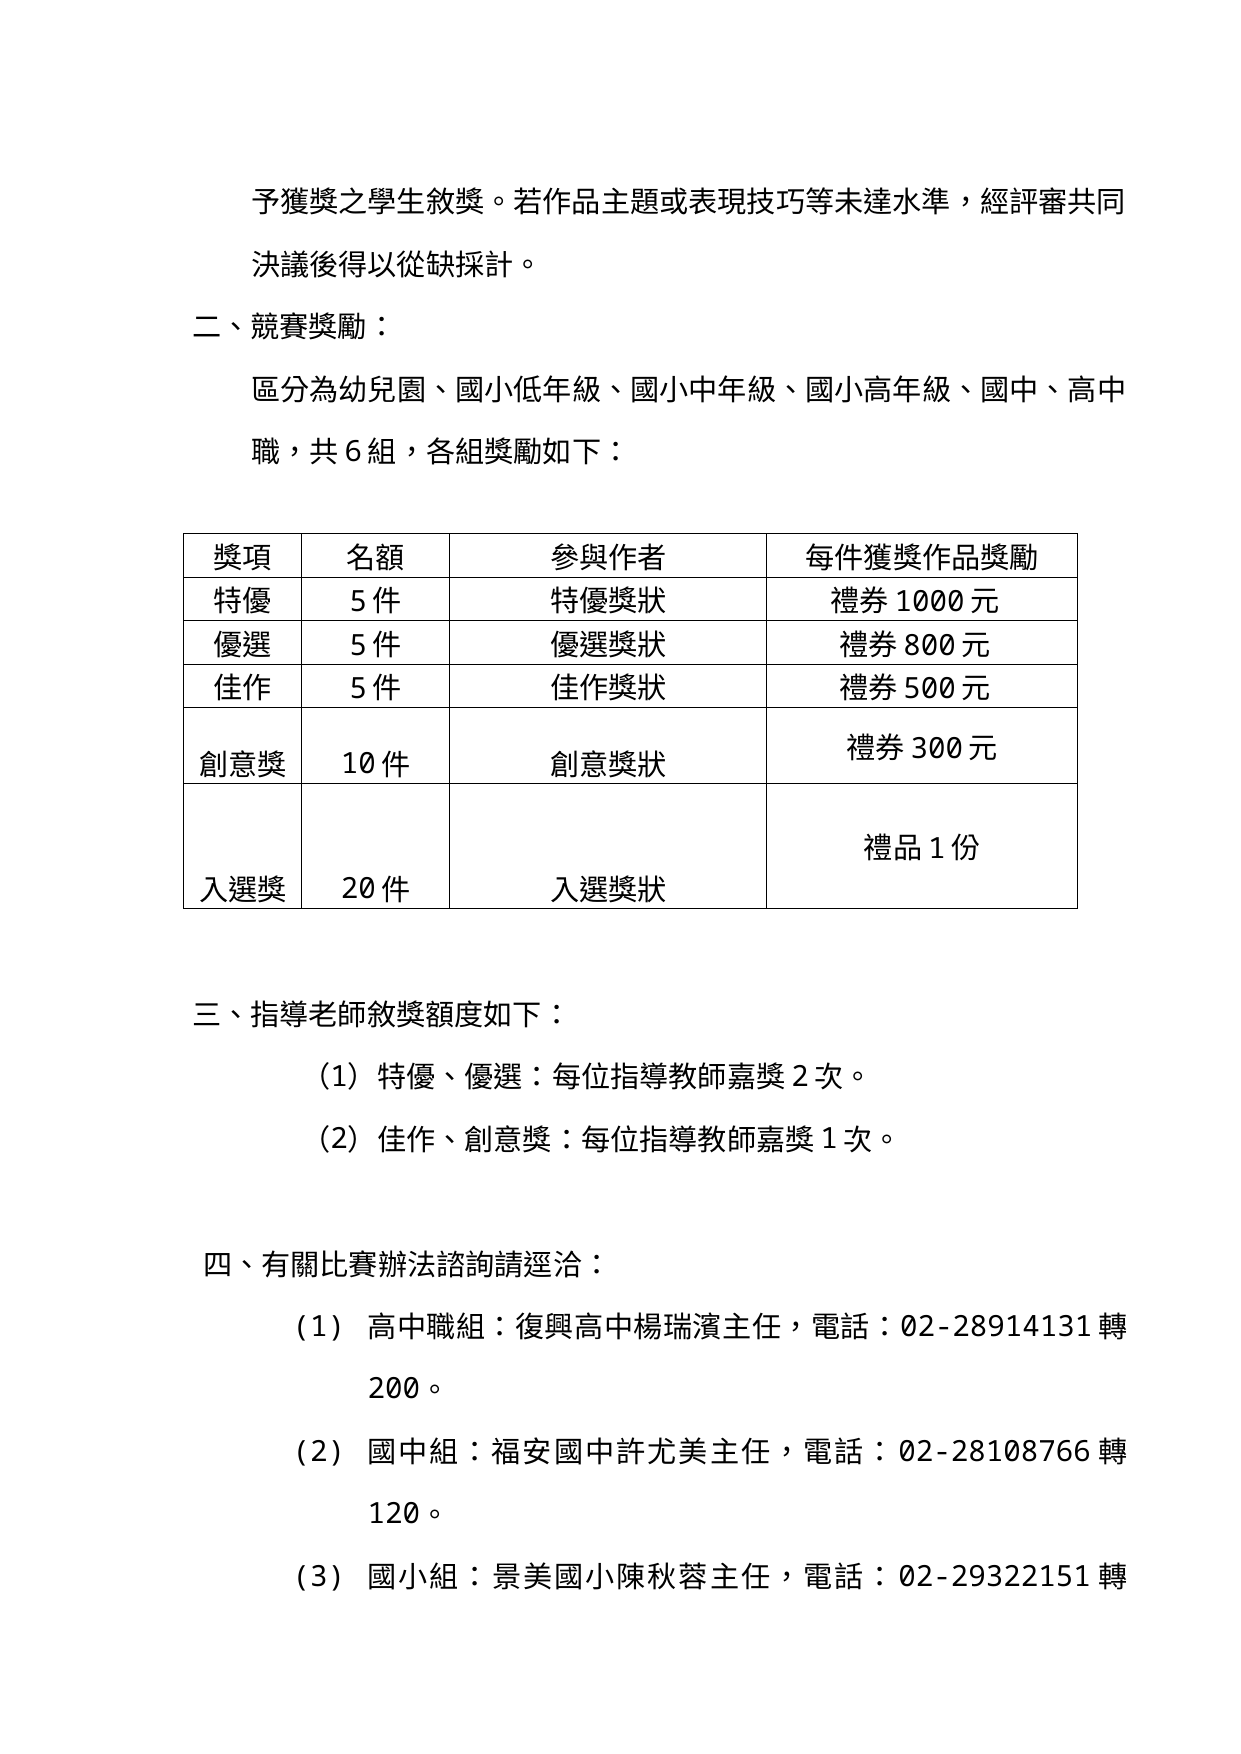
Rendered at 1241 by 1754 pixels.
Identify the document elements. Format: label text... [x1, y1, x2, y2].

table_cell 禮券500元 [767, 665, 1077, 707]
table_cell 佳作 [184, 665, 301, 707]
list 國中組：福安國中許尤美主任，電話：02-28108766轉120。 [292, 1408, 1128, 1533]
table_cell 禮品1份 [767, 784, 1077, 908]
table_cell 創意獎狀 [450, 708, 766, 783]
table_cell 禮券300元 [767, 708, 1077, 783]
text 區分為幼兒園、國小低年級、國小中年級、國小高年級、國中、高中職，共6組，各組獎勵如下： [251, 346, 1128, 471]
table_cell 優選獎狀 [450, 621, 766, 663]
table_header 每件獲獎作品獎勵 [767, 534, 1077, 577]
table_cell 5件 [302, 578, 449, 620]
list 國小組：景美國小陳秋蓉主任，電話：02-29322151轉 [292, 1533, 1128, 1596]
table_cell 特優獎狀 [450, 578, 766, 620]
text 二、競賽獎勵： [177, 283, 1128, 346]
table_cell 優選 [184, 621, 301, 663]
text 三、指導老師敘獎額度如下： [192, 971, 1128, 1033]
table_cell 10件 [302, 708, 449, 783]
table_cell 入選獎 [184, 784, 301, 908]
table_cell 禮券800元 [767, 621, 1077, 663]
list 佳作、創意獎：每位指導教師嘉獎1次。 [301, 1096, 1128, 1158]
text 予獲獎之學生敘獎。若作品主題或表現技巧等未達水準，經評審共同決議後得以從缺採計。 [192, 158, 1128, 283]
table_cell 入選獎狀 [450, 784, 766, 908]
list 高中職組：復興高中楊瑞濱主任，電話：02-28914131轉200。 [292, 1283, 1128, 1408]
table_cell 創意獎 [184, 708, 301, 783]
table_cell 20件 [302, 784, 449, 908]
table_cell 5件 [302, 665, 449, 707]
table_header 名額 [302, 534, 449, 577]
table_cell 禮券1000元 [767, 578, 1077, 620]
table_cell 特優 [184, 578, 301, 620]
text 四、有關比賽辦法諮詢請逕洽： [133, 1221, 1128, 1283]
table_header 獎項 [184, 534, 301, 577]
table_cell 佳作獎狀 [450, 665, 766, 707]
list 特優、優選：每位指導教師嘉獎2次。 [301, 1033, 1128, 1096]
table_cell 5件 [302, 621, 449, 663]
table_header 參與作者 [450, 534, 766, 577]
